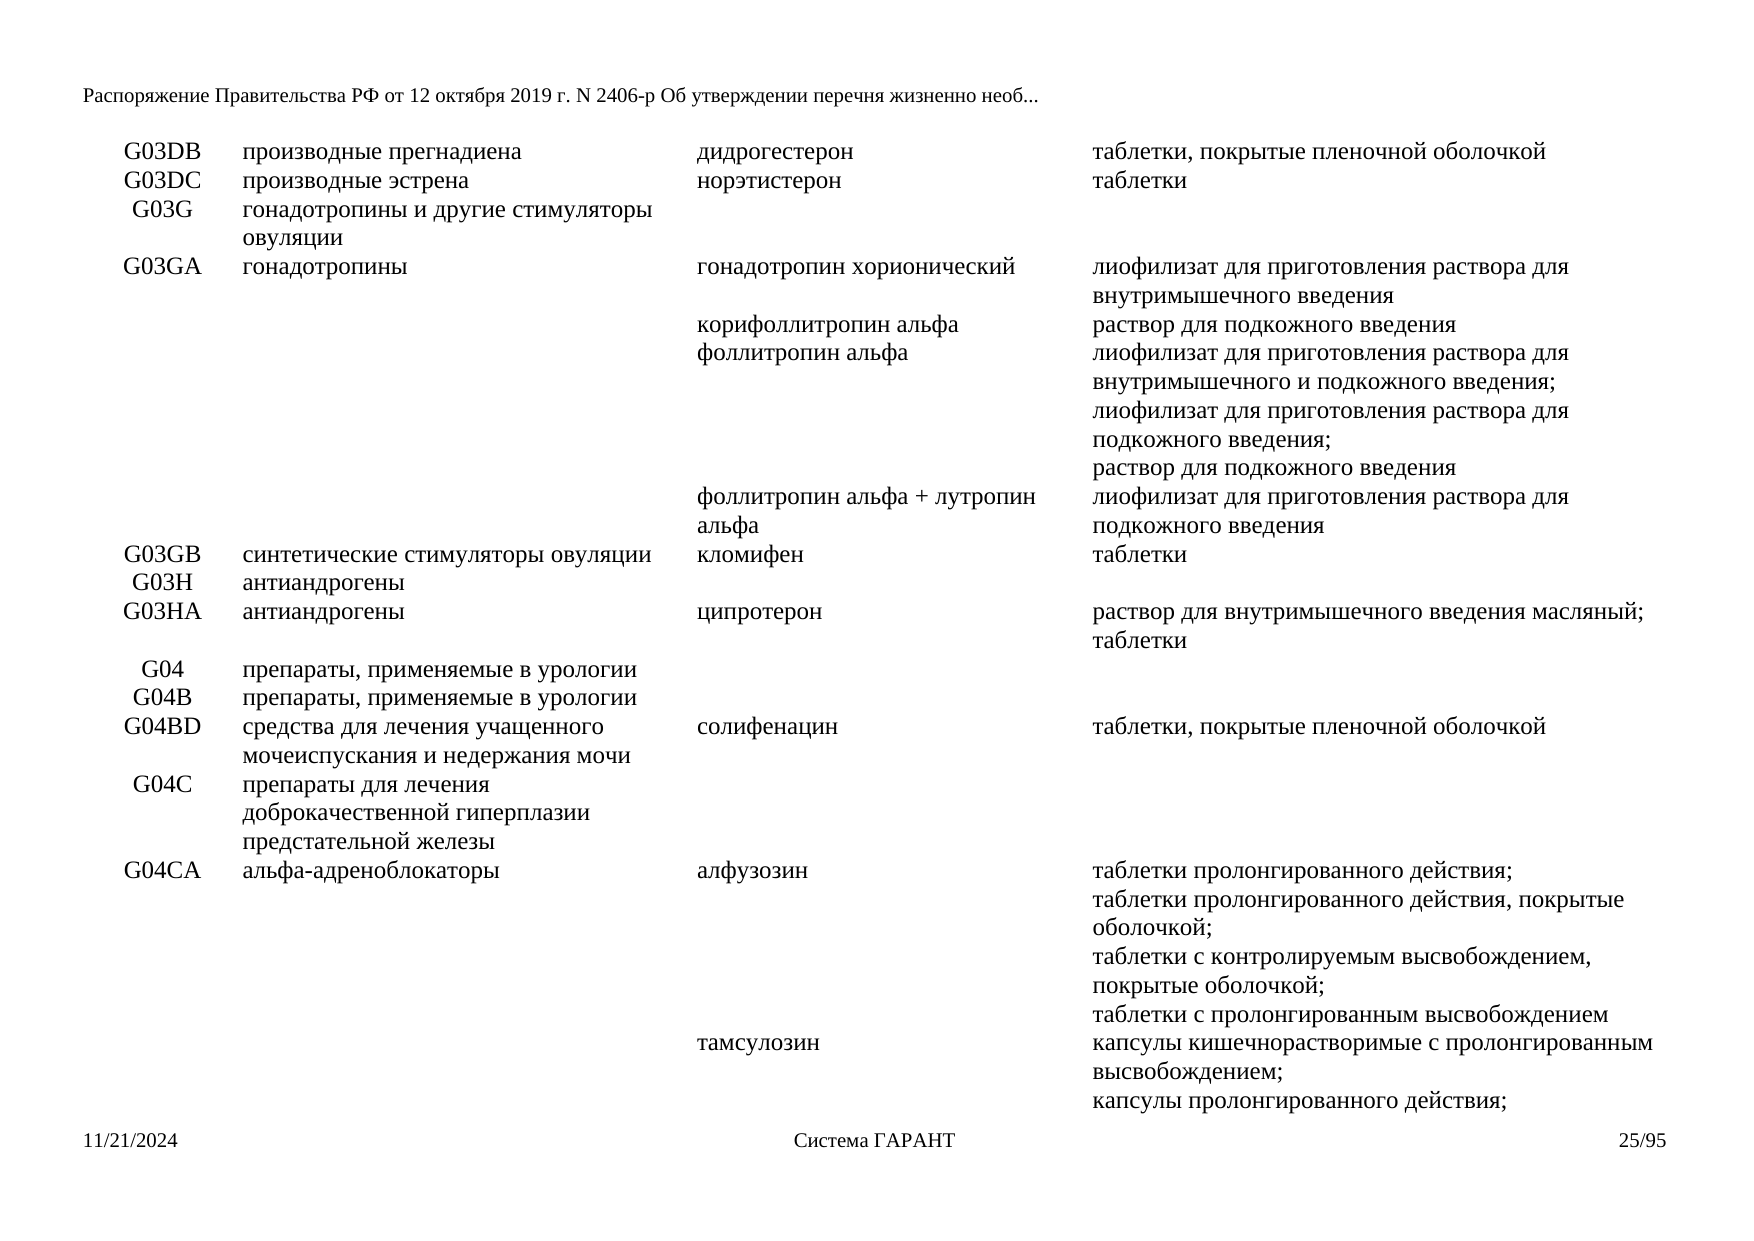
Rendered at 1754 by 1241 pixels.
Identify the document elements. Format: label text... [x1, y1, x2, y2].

table_cell ципротерон [697, 596, 1092, 654]
table_cell G03HA [83, 596, 242, 654]
table_cell таблетки, покрытые пленочной оболочкой [1093, 136, 1659, 165]
table_cell G03G [83, 194, 242, 251]
table_cell G03H [83, 568, 242, 596]
table_cell гонадотропины [242, 251, 697, 309]
table_cell препараты, применяемые в урологии [242, 683, 697, 711]
table_cell [697, 769, 1092, 855]
table_cell дидрогестерон [697, 136, 1092, 165]
table_cell синтетические стимуляторы овуляции [242, 539, 697, 567]
table_cell таблетки [1093, 165, 1659, 194]
table_cell фоллитропин альфа + лутропин альфа [697, 481, 1092, 539]
table_cell солифенацин [697, 711, 1092, 769]
table_cell [697, 683, 1092, 711]
table_cell [83, 309, 242, 337]
table_cell гонадотропин хорионический [697, 251, 1092, 309]
table_cell [83, 481, 242, 539]
table_cell производные эстрена [242, 165, 697, 194]
table_cell таблетки, покрытые пленочной оболочкой [1093, 711, 1659, 769]
table_cell G03DC [83, 165, 242, 194]
table_cell [1093, 683, 1659, 711]
table_cell [83, 338, 242, 481]
table_cell кломифен [697, 539, 1092, 567]
table_cell [697, 568, 1092, 596]
table_cell капсулы кишечнорастворимые с пролонгированным высвобождением; капсулы пролонгированного действия; [1093, 1028, 1659, 1114]
table_cell лиофилизат для приготовления раствора для внутримышечного введения [1093, 251, 1659, 309]
table_cell раствор для внутримышечного введения масляный; таблетки [1093, 596, 1659, 654]
table_cell гонадотропины и другие стимуляторы овуляции [242, 194, 697, 251]
table_cell альфа-адреноблокаторы [242, 855, 697, 1027]
table_cell G03GA [83, 251, 242, 309]
table_cell G04BD [83, 711, 242, 769]
table_cell G04CA [83, 855, 242, 1027]
table_cell препараты для лечения доброкачественной гиперплазии предстательной железы [242, 769, 697, 855]
table_cell [697, 654, 1092, 682]
table_cell лиофилизат для приготовления раствора для подкожного введения [1093, 481, 1659, 539]
table_cell [1093, 654, 1659, 682]
table_cell препараты, применяемые в урологии [242, 654, 697, 682]
table_cell фоллитропин альфа [697, 338, 1092, 481]
table_cell G03DB [83, 136, 242, 165]
table_cell раствор для подкожного введения [1093, 309, 1659, 337]
table_cell антиандрогены [242, 596, 697, 654]
table_cell норэтистерон [697, 165, 1092, 194]
table_cell лиофилизат для приготовления раствора для внутримышечного и подкожного введения; лиофилизат для приготовления раствора для подкожного введения; раствор для подкожного введения [1093, 338, 1659, 481]
table_cell [1093, 568, 1659, 596]
table_cell [242, 338, 697, 481]
table_cell [83, 1028, 242, 1114]
table_cell G04C [83, 769, 242, 855]
table_cell производные прегнадиена [242, 136, 697, 165]
table_cell алфузозин [697, 855, 1092, 1027]
table_cell [1093, 194, 1659, 251]
table_cell G04 [83, 654, 242, 682]
table_cell G03GB [83, 539, 242, 567]
table_cell [697, 194, 1092, 251]
table_cell [242, 309, 697, 337]
table_cell [242, 481, 697, 539]
table_cell антиандрогены [242, 568, 697, 596]
table_cell таблетки [1093, 539, 1659, 567]
table_cell G04B [83, 683, 242, 711]
table_cell [1093, 769, 1659, 855]
table_cell корифоллитропин альфа [697, 309, 1092, 337]
table_cell [242, 1028, 697, 1114]
table_cell таблетки пролонгированного действия; таблетки пролонгированного действия, покрытые оболочкой; таблетки с контролируемым высвобождением, покрытые оболочкой; таблетки с пролонгированным высвобождением [1093, 855, 1659, 1027]
table_cell тамсулозин [697, 1028, 1092, 1114]
table_cell средства для лечения учащенного мочеиспускания и недержания мочи [242, 711, 697, 769]
